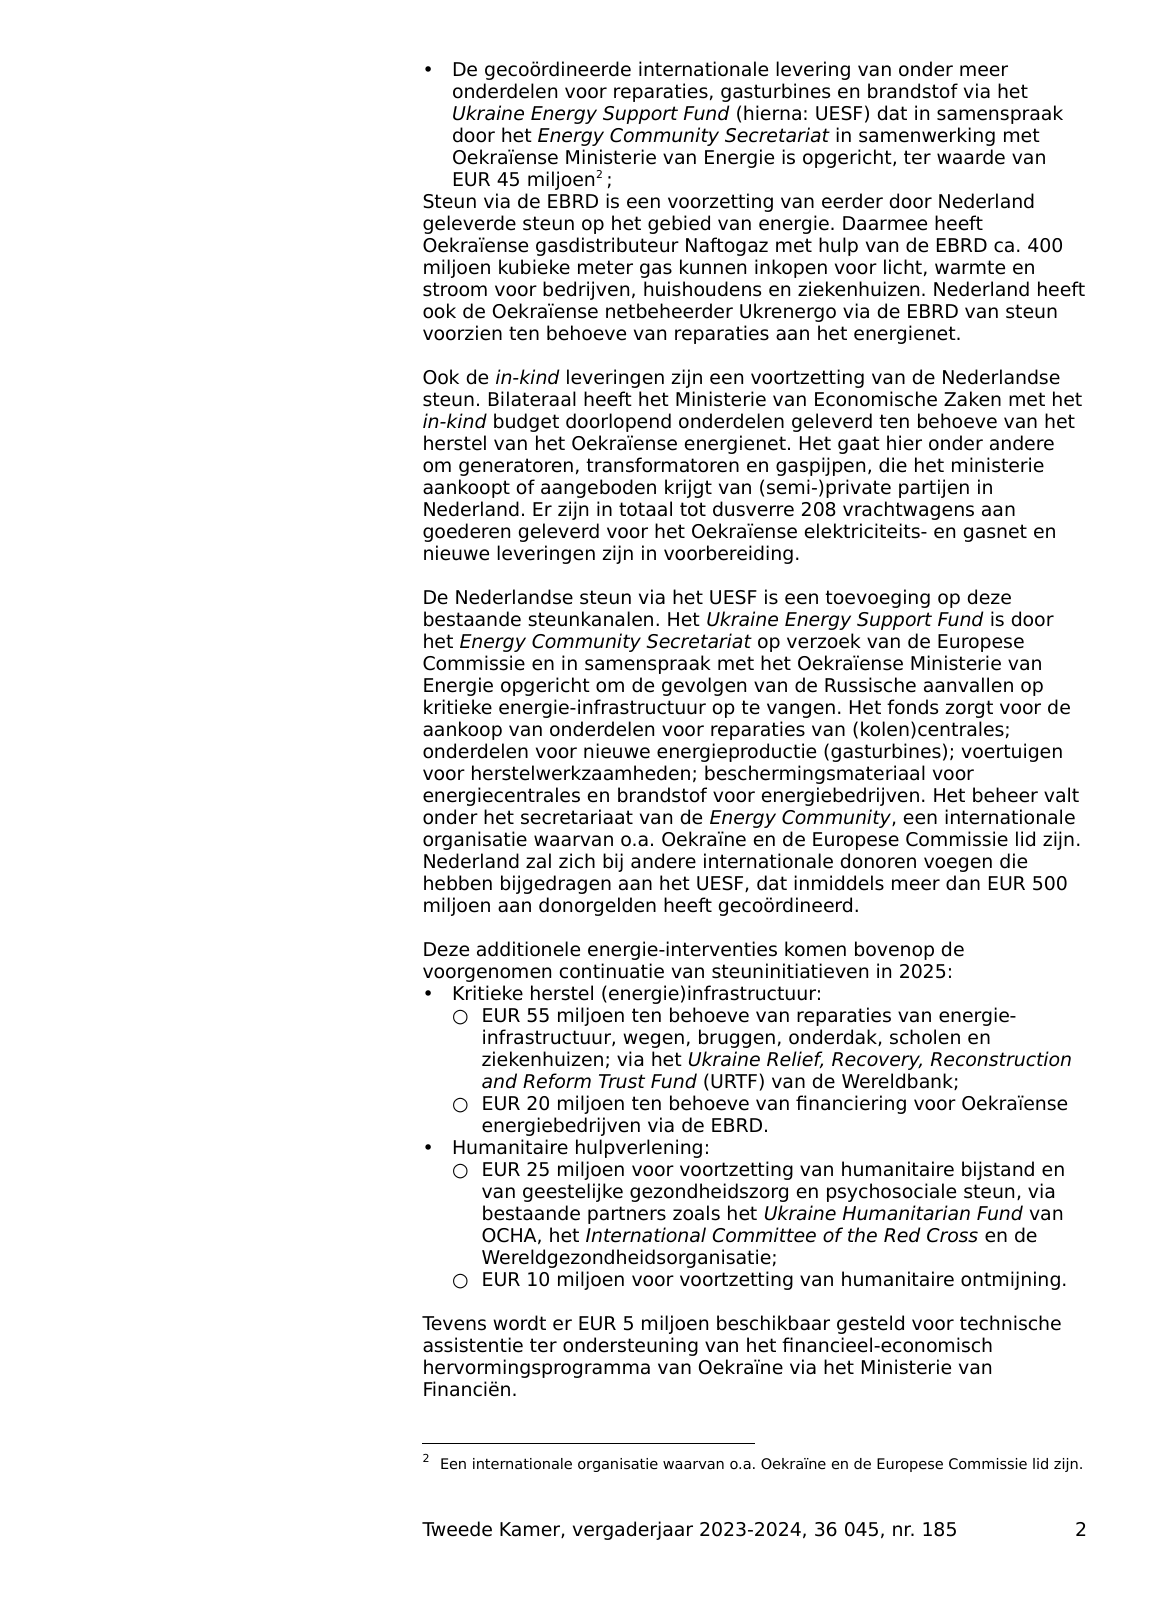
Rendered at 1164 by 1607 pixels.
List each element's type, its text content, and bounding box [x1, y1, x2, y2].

text De Nederlandse steun via het UESF is een toevoeging op deze bestaande steunkanalen. Het Ukraine Energy Support Fund is door het Energy Community Secretariat op verzoek van de Europese Commissie en in samenspraak met het Oekraïense Ministerie van Energie opgericht om de gevolgen van de Russische aanvallen op kritieke energie-infrastructuur op te vangen. Het fonds zorgt voor de aankoop van onderdelen voor reparaties van (kolen)centrales; onderdelen voor nieuwe energieproductie (gasturbines); voertuigen voor herstelwerkzaamheden; beschermingsmateriaal voor energiecentrales en brandstof voor energiebedrijven. Het beheer valt onder het secretariaat van de Energy Community, een internationale organisatie waarvan o.a. Oekraïne en de Europese Commissie lid zijn. Nederland zal zich bij andere internationale donoren voegen die hebben bijgedragen aan het UESF, dat inmiddels meer dan EUR 500 miljoen aan donorgelden heeft gecoördineerd. [422, 587, 1087, 917]
text Deze additionele energie-interventies komen bovenop de voorgenomen continuatie van steuninitiatieven in 2025: [422, 939, 1087, 983]
text ○ EUR 20 miljoen ten behoeve van financiering voor Oekraïense energiebedrijven via de EBRD. [452, 1093, 1087, 1137]
text • Kritieke herstel (energie)infrastructuur: [422, 983, 1087, 1005]
text • De gecoördineerde internationale levering van onder meer onderdelen voor reparaties, gasturbines en brandstof via het Ukraine Energy Support Fund (hierna: UESF) dat in samenspraak door het Energy Community Secretariat in samenwerking met Oekraïense Ministerie van Energie is opgericht, ter waarde van EUR 45 miljoen; [422, 59, 1087, 191]
text Ook de in-kind leveringen zijn een voortzetting van de Nederlandse steun. Bilateraal heeft het Ministerie van Economische Zaken met het in-kind budget doorlopend onderdelen geleverd ten behoeve van het herstel van het Oekraïense energienet. Het gaat hier onder andere om generatoren, transformatoren en gaspijpen, die het ministerie aankoopt of aangeboden krijgt van (semi-)private partijen in Nederland. Er zijn in totaal tot dusverre 208 vrachtwagens aan goederen geleverd voor het Oekraïense elektriciteits- en gasnet en nieuwe leveringen zijn in voorbereiding. [422, 367, 1087, 565]
text • Humanitaire hulpverlening: [422, 1137, 1087, 1159]
text Een internationale organisatie waarvan o.a. Oekraïne en de Europese Commissie lid zijn. [422, 1452, 1087, 1474]
text ○ EUR 10 miljoen voor voortzetting van humanitaire ontmijning. [452, 1268, 1087, 1291]
text Tevens wordt er EUR 5 miljoen beschikbaar gesteld voor technische assistentie ter ondersteuning van het financieel-economisch hervormingsprogramma van Oekraïne via het Ministerie van Financiën. [422, 1313, 1087, 1401]
text ○ EUR 25 miljoen voor voortzetting van humanitaire bijstand en van geestelijke gezondheidszorg en psychosociale steun, via bestaande partners zoals het Ukraine Humanitarian Fund van OCHA, het International Committee of the Red Cross en de Wereldgezondheidsorganisatie; [452, 1159, 1087, 1268]
text Steun via de EBRD is een voorzetting van eerder door Nederland geleverde steun op het gebied van energie. Daarmee heeft Oekraïense gasdistributeur Naftogaz met hulp van de EBRD ca. 400 miljoen kubieke meter gas kunnen inkopen voor licht, warmte en stroom voor bedrijven, huishoudens en ziekenhuizen. Nederland heeft ook de Oekraïense netbeheerder Ukrenergo via de EBRD van steun voorzien ten behoeve van reparaties aan het energienet. [422, 191, 1087, 345]
text ○ EUR 55 miljoen ten behoeve van reparaties van energie-infrastructuur, wegen, bruggen, onderdak, scholen en ziekenhuizen; via het Ukraine Relief, Recovery, Reconstruction and Reform Trust Fund (URTF) van de Wereldbank; [452, 1005, 1087, 1093]
